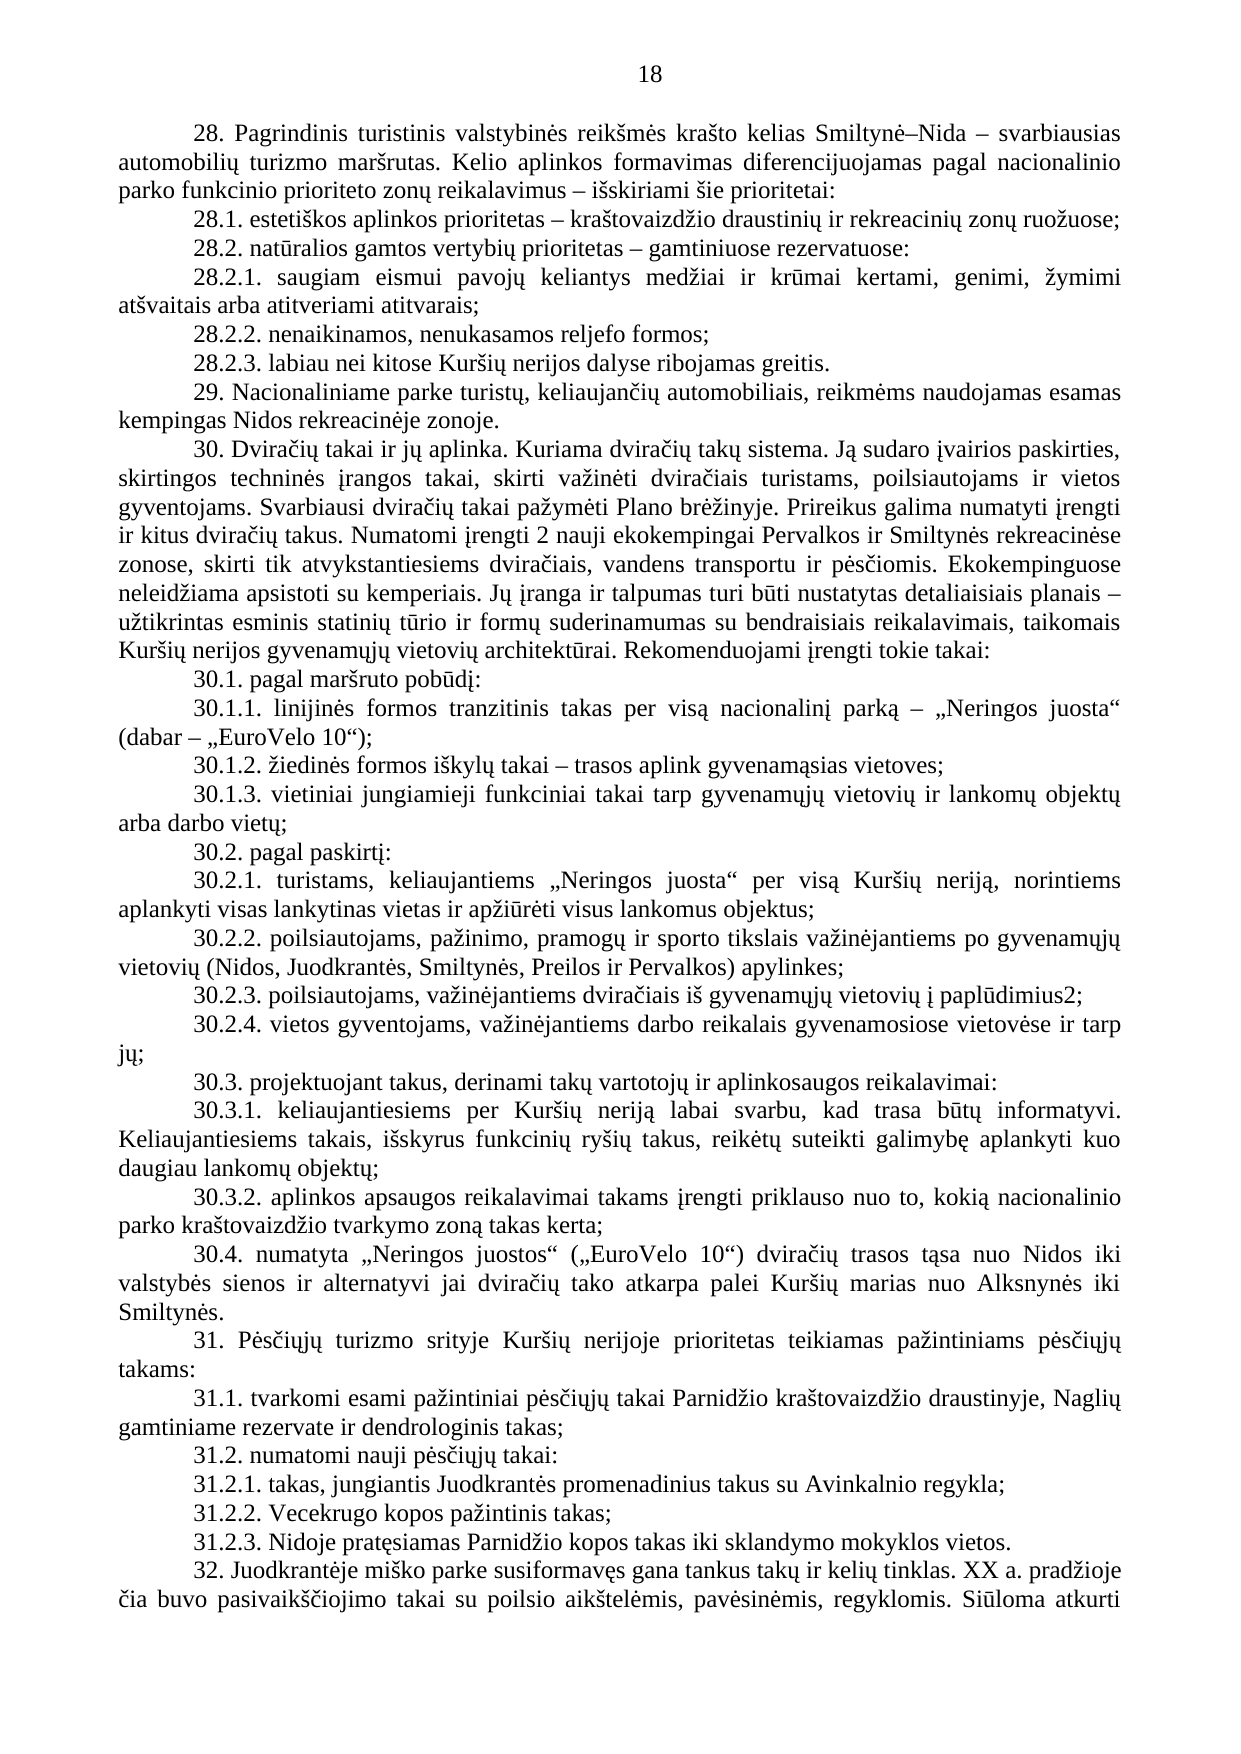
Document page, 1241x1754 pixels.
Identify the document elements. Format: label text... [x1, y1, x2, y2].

text 30.2. pagal paskirtį: [118, 837, 1122, 866]
text 30.2.1. turistams, keliaujantiems „Neringos juosta“ per visą Kuršių neriją, norintiems aplankyti visas lankytinas vietas ir apžiūrėti visus lankomus objektus; [118, 866, 1122, 923]
text 30.2.2. poilsiautojams, pažinimo, pramogų ir sporto tikslais važinėjantiems po gyvenamųjų vietovių (Nidos, Juodkrantės, Smiltynės, Preilos ir Pervalkos) apylinkes; [118, 923, 1122, 981]
text 30.1.1. linijinės formos tranzitinis takas per visą nacionalinį parką – „Neringos juosta“ (dabar – „EuroVelo 10“); [118, 693, 1122, 751]
text 32. Juodkrantėje miško parke susiformavęs gana tankus takų ir kelių tinklas. XX a. pradžioje čia buvo pasivaikščiojimo takai su poilsio aikštelėmis, pavėsinėmis, regyklomis. Siūloma atkurti [118, 1556, 1122, 1613]
text 31. Pėsčiųjų turizmo srityje Kuršių nerijoje prioritetas teikiamas pažintiniams pėsčiųjų takams: [118, 1326, 1122, 1383]
text 31.2.1. takas, jungiantis Juodkrantės promenadinius takus su Avinkalnio regykla; [118, 1469, 1122, 1498]
text 30.2.3. poilsiautojams, važinėjantiems dviračiais iš gyvenamųjų vietovių į paplūdimius2; [118, 981, 1122, 1009]
text 31.2. numatomi nauji pėsčiųjų takai: [118, 1441, 1122, 1469]
text 29. Nacionaliniame parke turistų, keliaujančių automobiliais, reikmėms naudojamas esamas kempingas Nidos rekreacinėje zonoje. [118, 377, 1122, 434]
text 30.1.2. žiedinės formos iškylų takai – trasos aplink gyvenamąsias vietoves; [118, 751, 1122, 779]
text 30.3.2. aplinkos apsaugos reikalavimai takams įrengti priklauso nuo to, kokią nacionalinio parko kraštovaizdžio tvarkymo zoną takas kerta; [118, 1182, 1122, 1239]
text 30.1. pagal maršruto pobūdį: [118, 664, 1122, 693]
text 31.2.3. Nidoje pratęsiamas Parnidžio kopos takas iki sklandymo mokyklos vietos. [118, 1527, 1122, 1556]
text 30.1.3. vietiniai jungiamieji funkciniai takai tarp gyvenamųjų vietovių ir lankomų objektų arba darbo vietų; [118, 779, 1122, 837]
text 30.2.4. vietos gyventojams, važinėjantiems darbo reikalais gyvenamosiose vietovėse ir tarp jų; [118, 1009, 1122, 1067]
text 31.1. tvarkomi esami pažintiniai pėsčiųjų takai Parnidžio kraštovaizdžio draustinyje, Naglių gamtiniame rezervate ir dendrologinis takas; [118, 1383, 1122, 1441]
text 31.2.2. Vecekrugo kopos pažintinis takas; [118, 1498, 1122, 1527]
text 30.3.1. keliaujantiesiems per Kuršių neriją labai svarbu, kad trasa būtų informatyvi. Keliaujantiesiems takais, išskyrus funkcinių ryšių takus, reikėtų suteikti galimybę aplankyti kuo daugiau lankomų objektų; [118, 1096, 1122, 1182]
text 28.1. estetiškos aplinkos prioritetas – kraštovaizdžio draustinių ir rekreacinių zonų ruožuose; [118, 204, 1122, 233]
text 28.2.2. nenaikinamos, nenukasamos reljefo formos; [118, 319, 1122, 348]
text 30.4. numatyta „Neringos juostos“ („EuroVelo 10“) dviračių trasos tąsa nuo Nidos iki valstybės sienos ir alternatyvi jai dviračių tako atkarpa palei Kuršių marias nuo Alksnynės iki Smiltynės. [118, 1239, 1122, 1326]
text 28.2.1. saugiam eismui pavojų keliantys medžiai ir krūmai kertami, genimi, žymimi atšvaitais arba atitveriami atitvarais; [118, 262, 1122, 319]
text 28.2. natūralios gamtos vertybių prioritetas – gamtiniuose rezervatuose: [118, 233, 1122, 262]
text 30.3. projektuojant takus, derinami takų vartotojų ir aplinkosaugos reikalavimai: [118, 1067, 1122, 1096]
text 28.2.3. labiau nei kitose Kuršių nerijos dalyse ribojamas greitis. [118, 348, 1122, 377]
text 30. Dviračių takai ir jų aplinka. Kuriama dviračių takų sistema. Ją sudaro įvairios paskirties, skirtingos techninės įrangos takai, skirti važinėti dviračiais turistams, poilsiautojams ir vietos gyventojams. Svarbiausi dviračių takai pažymėti Plano brėžinyje. Prireikus galima numatyti įrengti ir kitus dviračių takus. Numatomi įrengti 2 nauji ekokempingai Pervalkos ir Smiltynės rekreacinėse zonose, skirti tik atvykstantiesiems dviračiais, vandens transportu ir pėsčiomis. Ekokempinguose neleidžiama apsistoti su kemperiais. Jų įranga ir talpumas turi būti nustatytas detaliaisiais planais – užtikrintas esminis statinių tūrio ir formų suderinamumas su bendraisiais reikalavimais, taikomais Kuršių nerijos gyvenamųjų vietovių architektūrai. Rekomenduojami įrengti tokie takai: [118, 434, 1122, 664]
text 28. Pagrindinis turistinis valstybinės reikšmės krašto kelias Smiltynė–Nida – svarbiausias automobilių turizmo maršrutas. Kelio aplinkos formavimas diferencijuojamas pagal nacionalinio parko funkcinio prioriteto zonų reikalavimus – išskiriami šie prioritetai: [118, 118, 1122, 204]
